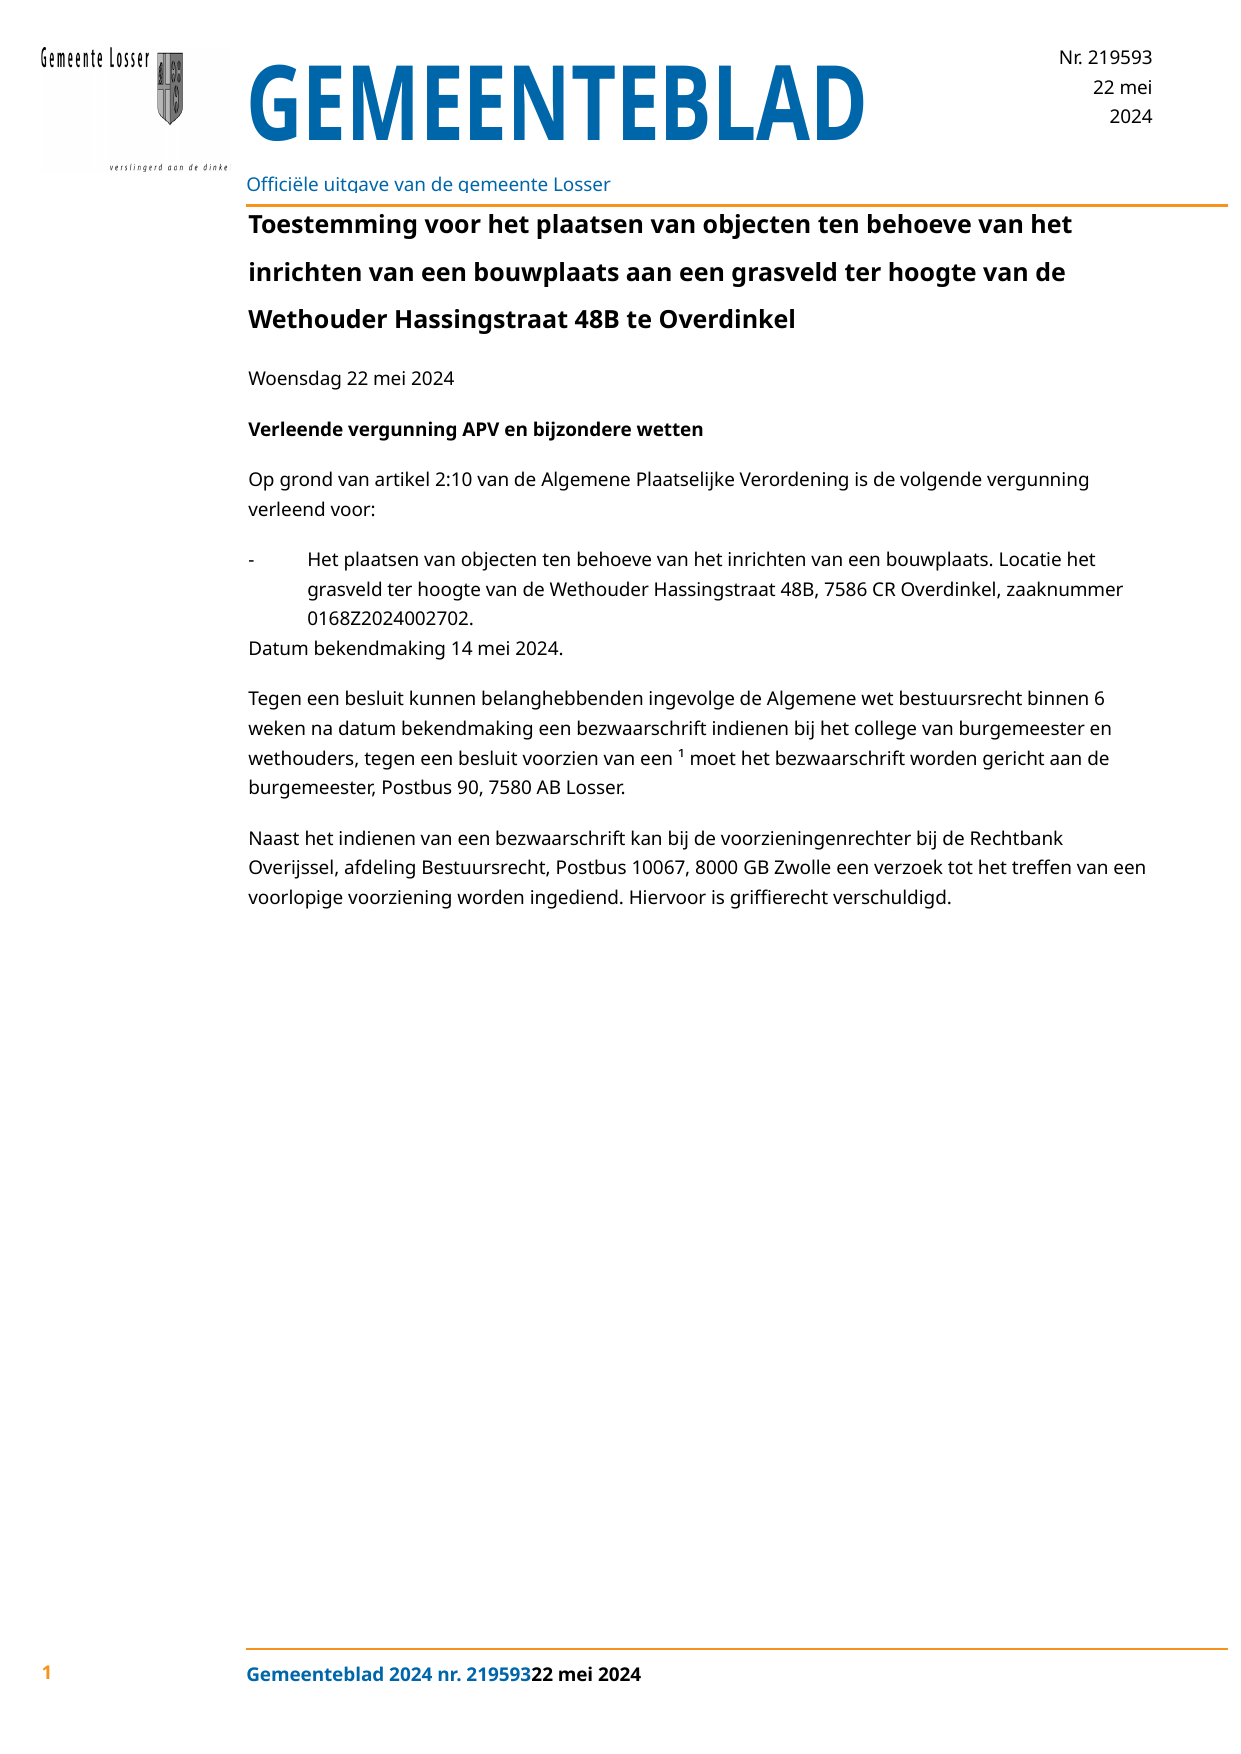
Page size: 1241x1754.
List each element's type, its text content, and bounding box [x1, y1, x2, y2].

text Tegen een besluit kunnen belanghebbenden ingevolge de Algemene wet bestuursrecht binnen 6 weken na datum bekendmaking een bezwaarschrift indienen bij het college van burgemeester en wethouders, tegen een besluit voorzien van een ¹ moet het bezwaarschrift worden gericht aan de burgemeester, Postbus 90, 7580 AB Losser. [248, 686, 1152, 800]
text Verleende vergunning APV en bijzondere wetten [248, 416, 1152, 442]
list Het plaatsen van objecten ten behoeve van het inrichten van een bouwplaats. Locatie het grasveld ter hoogte van de Wethouder Hassingstraat 48B, 7586 CR Overdinkel, zaaknummer 0168Z2024002702. [248, 546, 1152, 631]
picture [41, 47, 231, 172]
text Toestemming voor het plaatsen van objecten ten behoeve van het inrichten van een bouwplaats aan een grasveld ter hoogte van de Wethouder Hassingstraat 48B te Overdinkel [248, 207, 1152, 336]
text Datum bekendmaking 14 mei 2024. [248, 635, 1152, 661]
text Naast het indienen van een bezwaarschrift kan bij de voorzieningenrechter bij de Rechtbank Overijssel, afdeling Bestuursrecht, Postbus 10067, 8000 GB Zwolle een verzoek tot het treffen van een voorlopige voorziening worden ingediend. Hiervoor is griffierecht verschuldigd. [248, 825, 1152, 909]
text Woensdag 22 mei 2024 [248, 366, 1152, 391]
text Op grond van artikel 2:10 van de Algemene Plaatselijke Verordening is de volgende vergunning verleend voor: [248, 466, 1152, 522]
